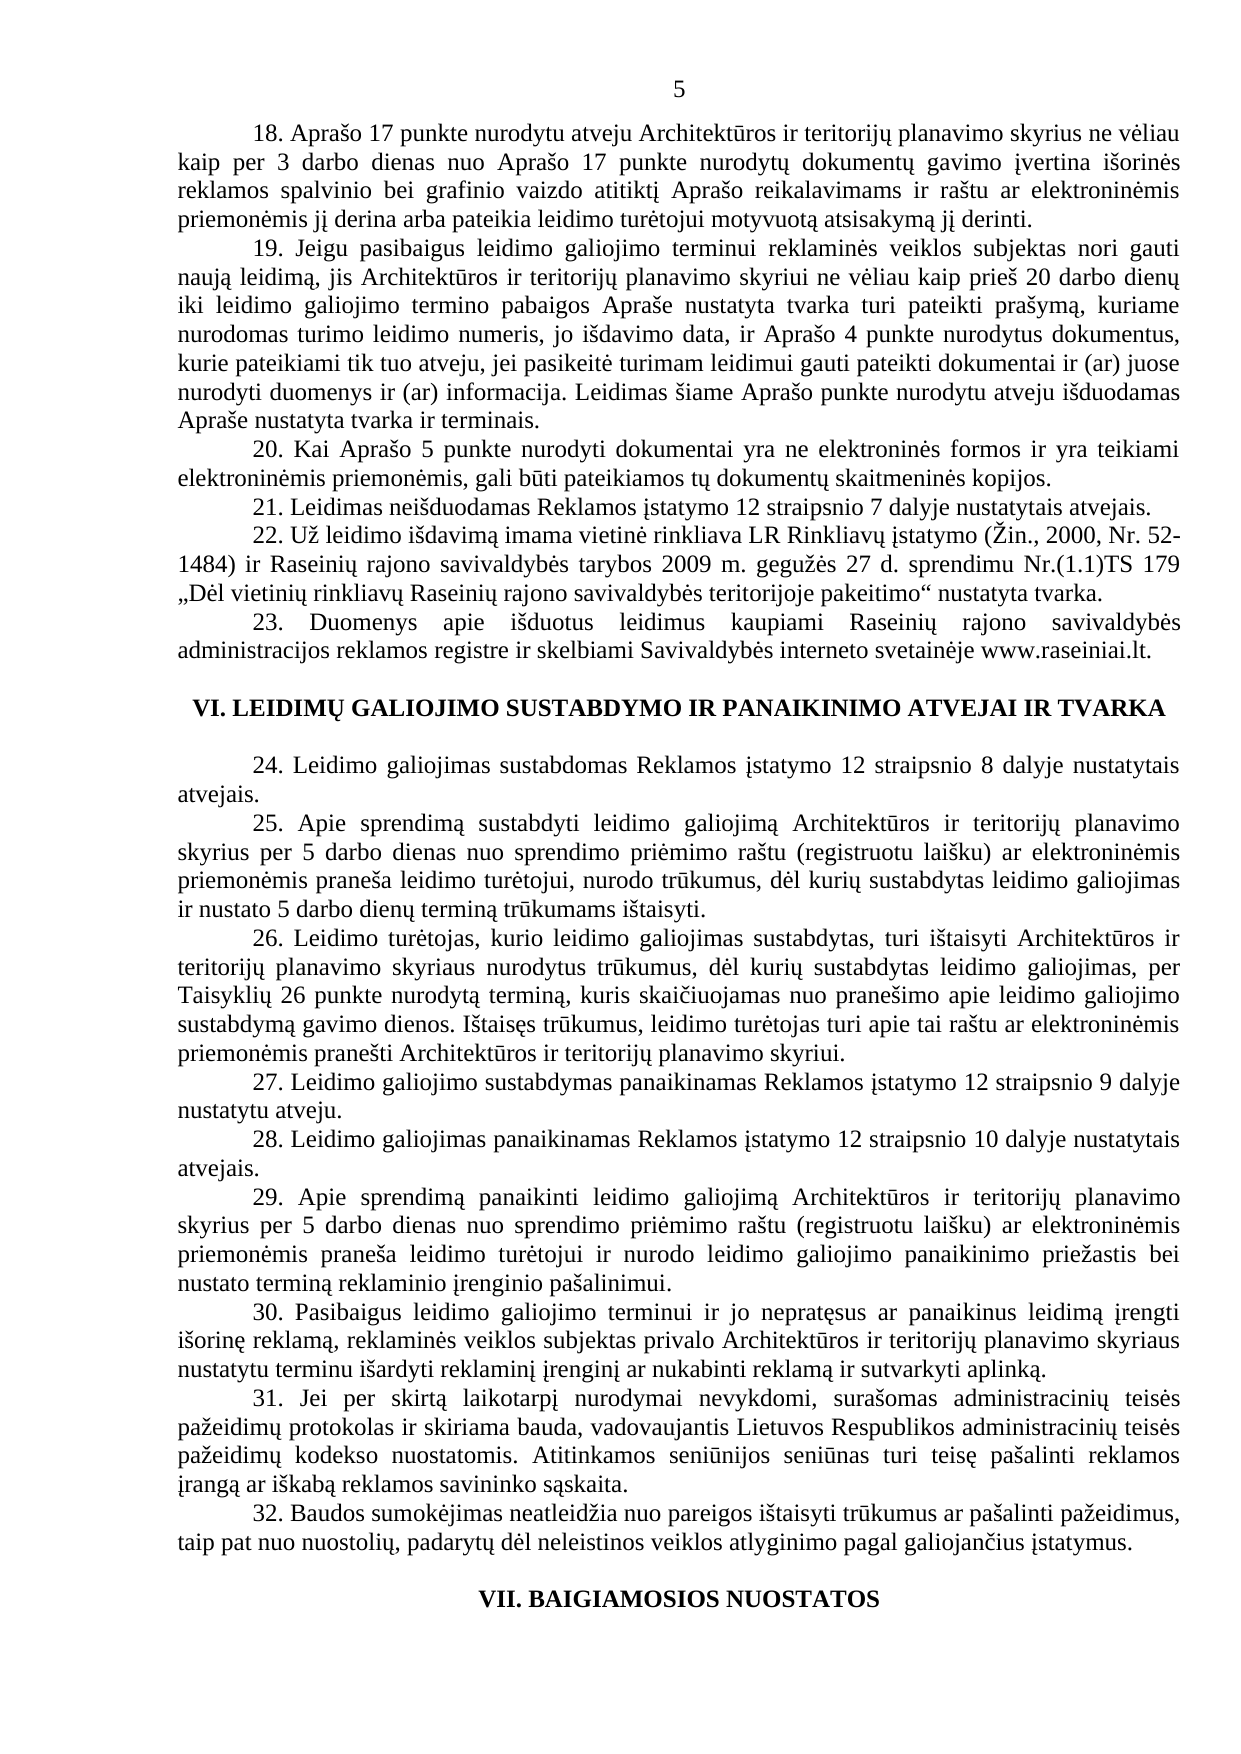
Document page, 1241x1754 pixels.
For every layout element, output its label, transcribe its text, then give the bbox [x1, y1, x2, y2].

text 30. Pasibaigus leidimo galiojimo terminui ir jo nepratęsus ar panaikinus leidimą įrengti išorinę reklamą, reklaminės veiklos subjektas privalo Architektūros ir teritorijų planavimo skyriaus nustatytu terminu išardyti reklaminį įrenginį ar nukabinti reklamą ir sutvarkyti aplinką. [177, 1297, 1181, 1383]
text 19. Jeigu pasibaigus leidimo galiojimo terminui reklaminės veiklos subjektas nori gauti naują leidimą, jis Architektūros ir teritorijų planavimo skyriui ne vėliau kaip prieš 20 darbo dienų iki leidimo galiojimo termino pabaigos Apraše nustatyta tvarka turi pateikti prašymą, kuriame nurodomas turimo leidimo numeris, jo išdavimo data, ir Aprašo 4 punkte nurodytus dokumentus, kurie pateikiami tik tuo atveju, jei pasikeitė turimam leidimui gauti pateikti dokumentai ir (ar) juose nurodyti duomenys ir (ar) informacija. Leidimas šiame Aprašo punkte nurodytu atveju išduodamas Apraše nustatyta tvarka ir terminais. [177, 233, 1181, 434]
text 25. Apie sprendimą sustabdyti leidimo galiojimą Architektūros ir teritorijų planavimo skyrius per 5 darbo dienas nuo sprendimo priėmimo raštu (registruotu laišku) ar elektroninėmis priemonėmis praneša leidimo turėtojui, nurodo trūkumus, dėl kurių sustabdytas leidimo galiojimas ir nustato 5 darbo dienų terminą trūkumams ištaisyti. [177, 808, 1181, 923]
text 29. Apie sprendimą panaikinti leidimo galiojimą Architektūros ir teritorijų planavimo skyrius per 5 darbo dienas nuo sprendimo priėmimo raštu (registruotu laišku) ar elektroninėmis priemonėmis praneša leidimo turėtojui ir nurodo leidimo galiojimo panaikinimo priežastis bei nustato terminą reklaminio įrenginio pašalinimui. [177, 1182, 1181, 1297]
text VI. LEIDIMŲ GALIOJIMO SUSTABDYMO IR PANAIKINIMO ATVEJAI IR TVARKA [177, 693, 1181, 722]
text 28. Leidimo galiojimas panaikinamas Reklamos įstatymo 12 straipsnio 10 dalyje nustatytais atvejais. [177, 1124, 1181, 1182]
text 21. Leidimas neišduodamas Reklamos įstatymo 12 straipsnio 7 dalyje nustatytais atvejais. [177, 492, 1181, 521]
text 24. Leidimo galiojimas sustabdomas Reklamos įstatymo 12 straipsnio 8 dalyje nustatytais atvejais. [177, 751, 1181, 808]
text 20. Kai Aprašo 5 punkte nurodyti dokumentai yra ne elektroninės formos ir yra teikiami elektroninėmis priemonėmis, gali būti pateikiamos tų dokumentų skaitmeninės kopijos. [177, 434, 1181, 492]
text 32. Baudos sumokėjimas neatleidžia nuo pareigos ištaisyti trūkumus ar pašalinti pažeidimus, taip pat nuo nuostolių, padarytų dėl neleistinos veiklos atlyginimo pagal galiojančius įstatymus. [177, 1498, 1181, 1556]
text 26. Leidimo turėtojas, kurio leidimo galiojimas sustabdytas, turi ištaisyti Architektūros ir teritorijų planavimo skyriaus nurodytus trūkumus, dėl kurių sustabdytas leidimo galiojimas, per Taisyklių 26 punkte nurodytą terminą, kuris skaičiuojamas nuo pranešimo apie leidimo galiojimo sustabdymą gavimo dienos. Ištaisęs trūkumus, leidimo turėtojas turi apie tai raštu ar elektroninėmis priemonėmis pranešti Architektūros ir teritorijų planavimo skyriui. [177, 923, 1181, 1067]
text 27. Leidimo galiojimo sustabdymas panaikinamas Reklamos įstatymo 12 straipsnio 9 dalyje nustatytu atveju. [177, 1067, 1181, 1124]
text 23. Duomenys apie išduotus leidimus kaupiami Raseinių rajono savivaldybės administracijos reklamos registre ir skelbiami Savivaldybės interneto svetainėje www.raseiniai.lt. [177, 607, 1181, 664]
text 22. Už leidimo išdavimą imama vietinė rinkliava LR Rinkliavų įstatymo (Žin., 2000, Nr. 52-1484) ir Raseinių rajono savivaldybės tarybos 2009 m. gegužės 27 d. sprendimu Nr.(1.1)TS 179 „Dėl vietinių rinkliavų Raseinių rajono savivaldybės teritorijoje pakeitimo“ nustatyta tvarka. [177, 521, 1181, 607]
text 18. Aprašo 17 punkte nurodytu atveju Architektūros ir teritorijų planavimo skyrius ne vėliau kaip per 3 darbo dienas nuo Aprašo 17 punkte nurodytų dokumentų gavimo įvertina išorinės reklamos spalvinio bei grafinio vaizdo atitiktį Aprašo reikalavimams ir raštu ar elektroninėmis priemonėmis jį derina arba pateikia leidimo turėtojui motyvuotą atsisakymą jį derinti. [177, 118, 1181, 233]
text VII. BAIGIAMOSIOS NUOSTATOS [177, 1584, 1181, 1613]
text 31. Jei per skirtą laikotarpį nurodymai nevykdomi, surašomas administracinių teisės pažeidimų protokolas ir skiriama bauda, vadovaujantis Lietuvos Respublikos administracinių teisės pažeidimų kodekso nuostatomis. Atitinkamos seniūnijos seniūnas turi teisę pašalinti reklamos įrangą ar iškabą reklamos savininko sąskaita. [177, 1383, 1181, 1498]
